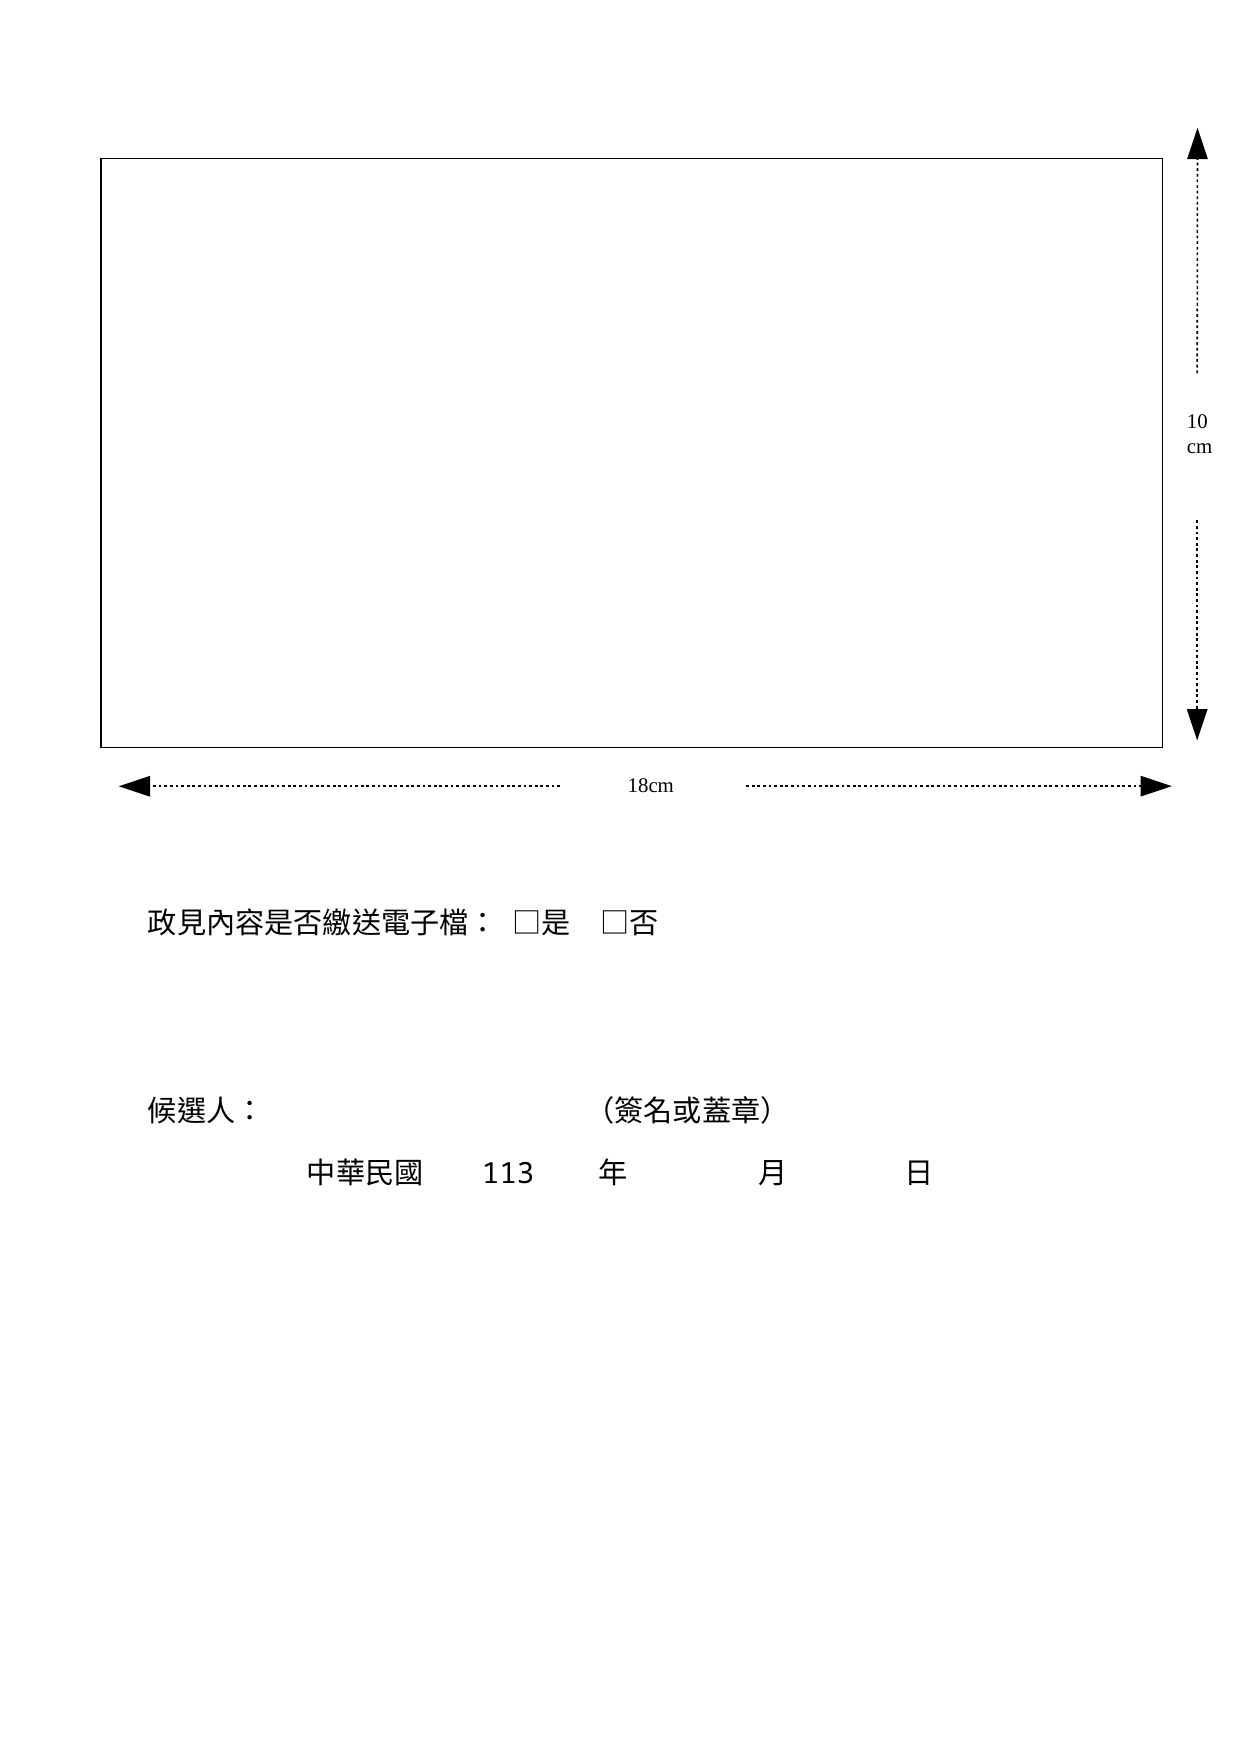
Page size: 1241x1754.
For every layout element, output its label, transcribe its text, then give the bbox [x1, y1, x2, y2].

text 候選人： （簽名或蓋章） [148, 1067, 1092, 1129]
text 中華民國 113 年 月 日 [148, 1129, 1092, 1192]
text 政見內容是否繳送電子檔： □是 □否 [148, 879, 1092, 942]
text 政見： [148, 129, 1092, 157]
